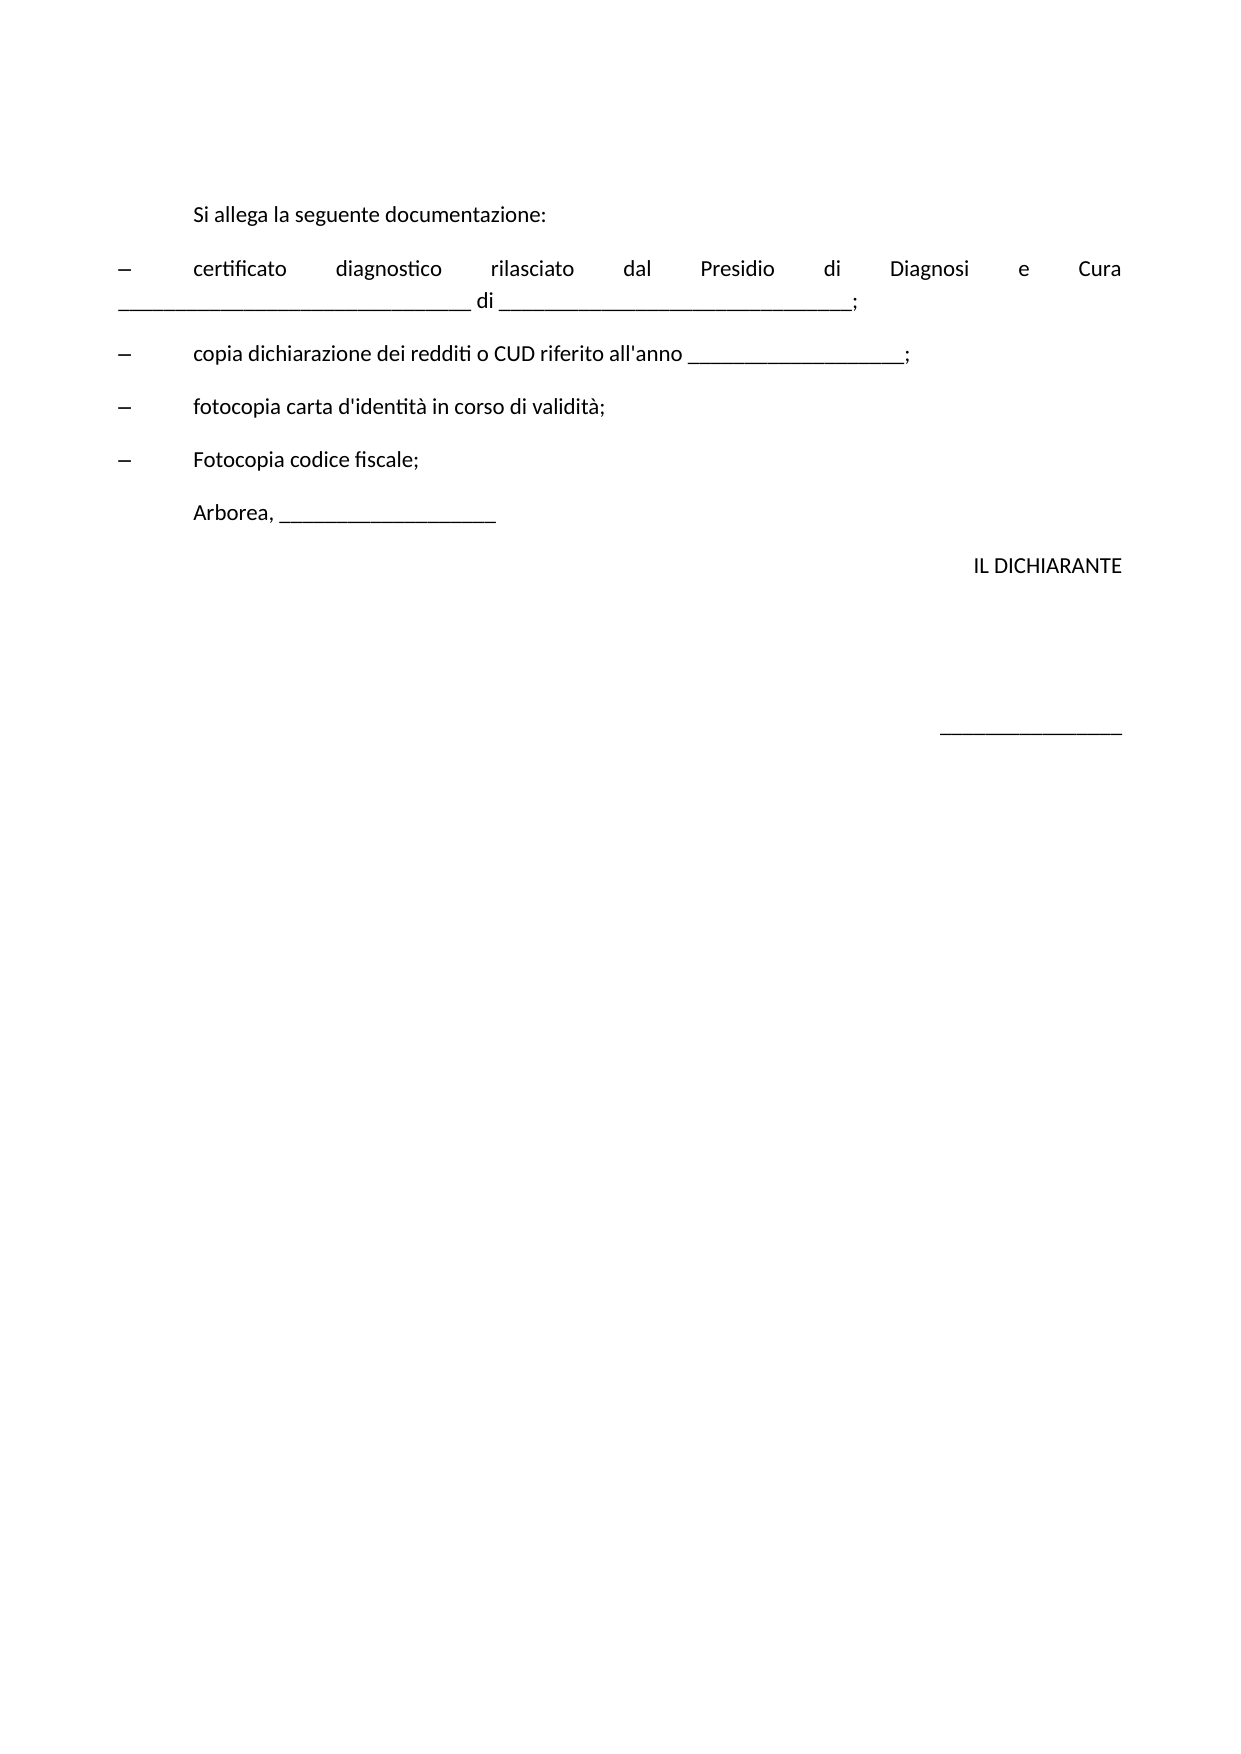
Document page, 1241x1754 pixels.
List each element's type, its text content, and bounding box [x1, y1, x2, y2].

list certificato diagnostico rilasciato dal Presidio di Diagnosi e Cura _______________________________ di _______________________________; [118, 254, 1122, 314]
list IL DICHIARANTE [193, 551, 1122, 579]
list Fotocopia codice fiscale; [118, 445, 1122, 473]
list Si allega la seguente documentazione: [193, 201, 1122, 229]
list fotocopia carta d'identità in corso di validità; [118, 392, 1122, 420]
list Arborea, ___________________ [193, 498, 1122, 526]
list copia dichiarazione dei redditi o CUD riferito all'anno ___________________; [118, 339, 1122, 367]
list ________________ [193, 710, 1122, 738]
